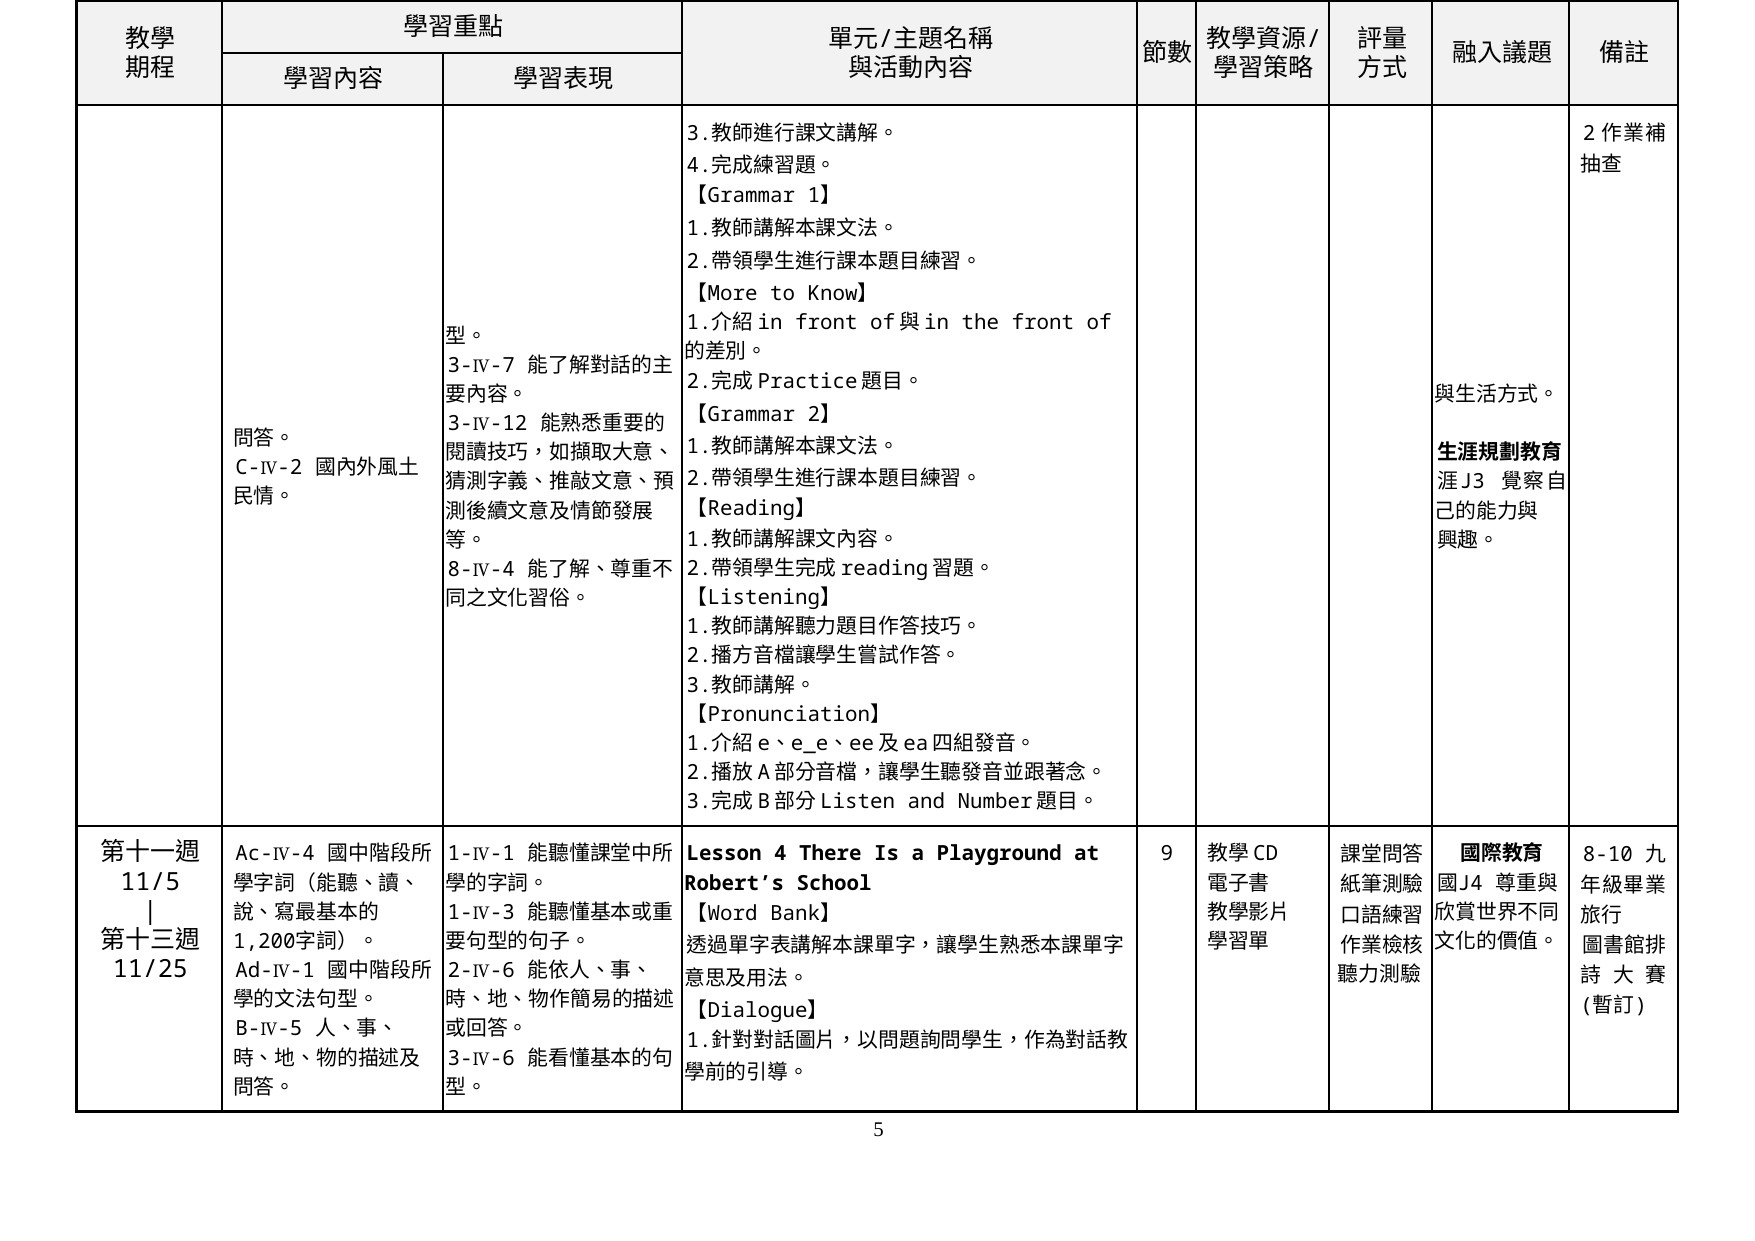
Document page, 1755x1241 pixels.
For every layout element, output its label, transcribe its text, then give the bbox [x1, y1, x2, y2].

table_cell 2作業補抽查 [1570, 106, 1677, 825]
table_header 節數 [1138, 2, 1195, 104]
table_cell 問答。 C-Ⅳ-2 國內外風土民情。 [223, 106, 442, 825]
table_cell 國際教育 國J4 尊重與欣賞世界不同文化的價值。 [1433, 827, 1568, 1110]
table_cell 與生活方式。 生涯規劃教育 涯J3 覺察自己的能力與 興趣。 [1433, 106, 1568, 825]
table_header 學習重點 [223, 2, 681, 52]
table_cell 學習表現 [444, 54, 681, 104]
table_cell 型。 3-Ⅳ-7 能了解對話的主要內容。 3-Ⅳ-12 能熟悉重要的閱讀技巧，如擷取大意、猜測字義、推敲文意、預測後續文意及情節發展等。 8-Ⅳ-4 能了解、尊重不同之文化習俗。 [444, 106, 681, 825]
table_cell 教學CD 電子書 教學影片 學習單 [1197, 827, 1328, 1110]
table_cell Lesson 4 There Is a Playground at Robert’s School 【Word Bank】 透過單字表講解本課單字，讓學生熟悉本課單字意思及用法。 【Dialogue】 1.針對對話圖片，以問題詢問學生，作為對話教學前的引導。 [683, 827, 1136, 1110]
table_cell [78, 106, 221, 825]
table_cell [1330, 106, 1431, 825]
table_header 評量 方式 [1330, 2, 1431, 104]
table_header 教學資源/ 學習策略 [1197, 2, 1328, 104]
table_header 單元/主題名稱 與活動內容 [683, 2, 1136, 104]
table_cell 第十一週 11/5 | 第十三週 11/25 [78, 827, 221, 1110]
table_cell Ac-Ⅳ-4 國中階段所學字詞（能聽、讀、說、寫最基本的1,200字詞）。 Ad-Ⅳ-1 國中階段所學的文法句型。 B-Ⅳ-5 人、事、時、地、物的描述及問答。 [223, 827, 442, 1110]
table_cell 學習內容 [223, 54, 442, 104]
table_header 教學 期程 [78, 2, 221, 104]
table_header 融入議題 [1433, 2, 1568, 104]
table_cell 8-10九年級畢業旅行 圖書館排詩大賽(暫訂) [1570, 827, 1677, 1110]
table_header 備註 [1570, 2, 1677, 104]
table_cell 3.教師進行課文講解。 4.完成練習題。 【Grammar 1】 1.教師講解本課文法。 2.帶領學生進行課本題目練習。 【More to Know】 1.介紹in front of與in the front of的差別。 2.完成Practice題目。 【Grammar 2】 1.教師講解本課文法。 2.帶領學生進行課本題目練習。 【Reading】 1.教師講解課文內容。 2.帶領學生完成reading習題。 【Listening】 1.教師講解聽力題目作答技巧。 2.播方音檔讓學生嘗試作答。 3.教師講解。 【Pronunciation】 1.介紹e、e_e、ee及ea四組發音。 2.播放A部分音檔，讓學生聽發音並跟著念。 3.完成B部分Listen and Number題目。 [683, 106, 1136, 825]
table_cell [1138, 106, 1195, 825]
table_cell 1-Ⅳ-1 能聽懂課堂中所學的字詞。 1-Ⅳ-3 能聽懂基本或重要句型的句子。 2-Ⅳ-6 能依人、事、時、地、物作簡易的描述或回答。 3-Ⅳ-6 能看懂基本的句型。 [444, 827, 681, 1110]
table_cell 課堂問答 紙筆測驗 口語練習 作業檢核 聽力測驗 [1330, 827, 1431, 1110]
table_cell 9 [1138, 827, 1195, 1110]
table_cell [1197, 106, 1328, 825]
